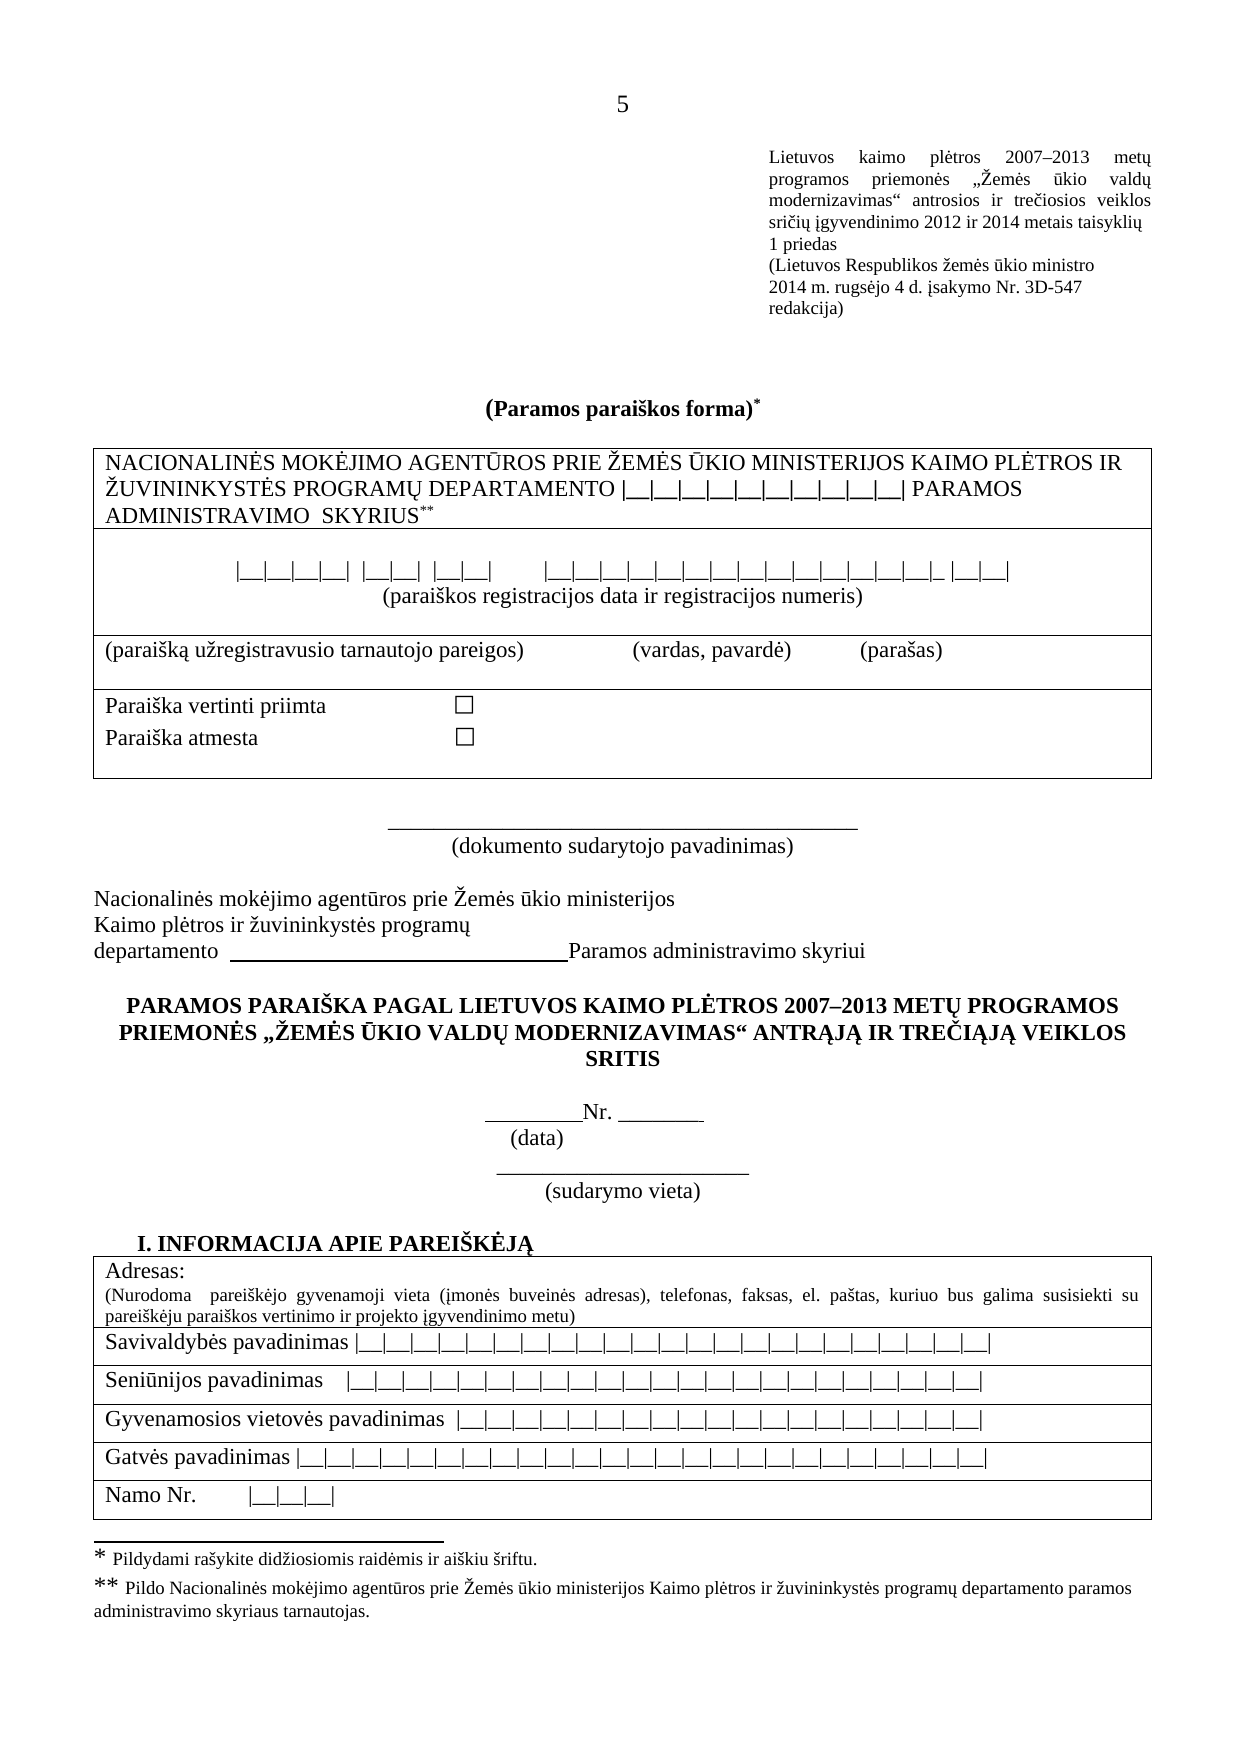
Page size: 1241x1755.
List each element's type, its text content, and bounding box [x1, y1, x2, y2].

title _________________________________________ [94, 806, 1152, 832]
text departamento Paramos administravimo skyriui [94, 937, 1152, 964]
text (Lietuvos Respublikos žemės ūkio ministro 2014 m. rugsėjo 4 d. įsakymo Nr. 3D-547 redakcija) [769, 254, 1152, 319]
table_cell Savivaldybės pavadinimas |__|__|__|__|__|__|__|__|__|__|__|__|__|__|__|__|__|__|__|__|__|__|__| [94, 1328, 1151, 1365]
table_cell |__|__|__|__| |__|__| |__|__| |__|__|__|__|__|__|__|__|__|__|__|__|__|__|_ |__|__| (paraiškos registracijos data ir registracijos numeris) [94, 529, 1151, 635]
text I. INFORMACIJA APIE PAREIŠKĖJĄ [137, 1230, 1152, 1256]
text PARAMOS PARAIŠKA pagal LIETUVOS Kaimo plėtros 2007–2013 metų PROGRAMOS priemonės „ŽeMĖS ŪKIO VALDŲ MODERNIZAVIMAS“ ANTRĄJĄ IR TREČIĄJĄ VEIKLOS SRITIS [94, 993, 1152, 1072]
table_cell Gyvenamosios vietovės pavadinimas |__|__|__|__|__|__|__|__|__|__|__|__|__|__|__|__|__|__|__| [94, 1405, 1151, 1442]
table_cell (paraišką užregistravusio tarnautojo pareigos) (vardas, pavardė) (parašas) [94, 636, 1151, 688]
table_cell Namo Nr. |__|__|__| [94, 1481, 1151, 1519]
text (sudarymo vieta) [94, 1177, 1152, 1203]
text (data) [94, 1124, 1152, 1151]
text ______________________ [94, 1151, 1152, 1177]
text (Paramos paraiškos forma) [94, 393, 1152, 422]
text 1 priedas [769, 232, 1152, 254]
table_header Adresas: (Nurodoma pareiškėjo gyvenamoji vieta (įmonės buveinės adresas), telefonas, faksas, el. paštas, kuriuo bus galima susisiekti su pareiškėju paraiškos vertinimo ir projekto įgyvendinimo metu) [94, 1257, 1151, 1327]
table_cell Gatvės pavadinimas |__|__|__|__|__|__|__|__|__|__|__|__|__|__|__|__|__|__|__|__|__|__|__|__|__| [94, 1443, 1151, 1480]
table_cell Paraiška vertinti priimta ⬜ Paraiška atmesta ⬜ [94, 690, 1151, 778]
table_cell Seniūnijos pavadinimas |__|__|__|__|__|__|__|__|__|__|__|__|__|__|__|__|__|__|__|__|__|__|__| [94, 1366, 1151, 1403]
table_header Nacionalinės mokėjimo agentŪros prie žemės ūkio ministerijos KAIMO PLĖTROS IR ŽUVININKYSTĖS PROGRAMŲ departamento |__|__|__|__|__|__|__|__|__|__| PARAMOS ADMINISTRAVIMO skyrius [94, 449, 1151, 528]
text Nacionalinės mokėjimo agentūros prie Žemės ūkio ministerijos [94, 885, 1152, 911]
text Pildydami rašykite didžiosiomis raidėmis ir aiškiu šriftu. [94, 1542, 1152, 1571]
text (dokumento sudarytojo pavadinimas) [94, 832, 1152, 858]
text Kaimo plėtros ir žuvininkystės programų [94, 911, 1152, 937]
text Nr. _______ [37, 1098, 1152, 1124]
text Lietuvos kaimo plėtros 2007–2013 metų programos priemonės „Žemės ūkio valdų modernizavimas“ antrosios ir trečiosios veiklos sričių įgyvendinimo 2012 ir 2014 metais taisyklių [769, 146, 1152, 232]
